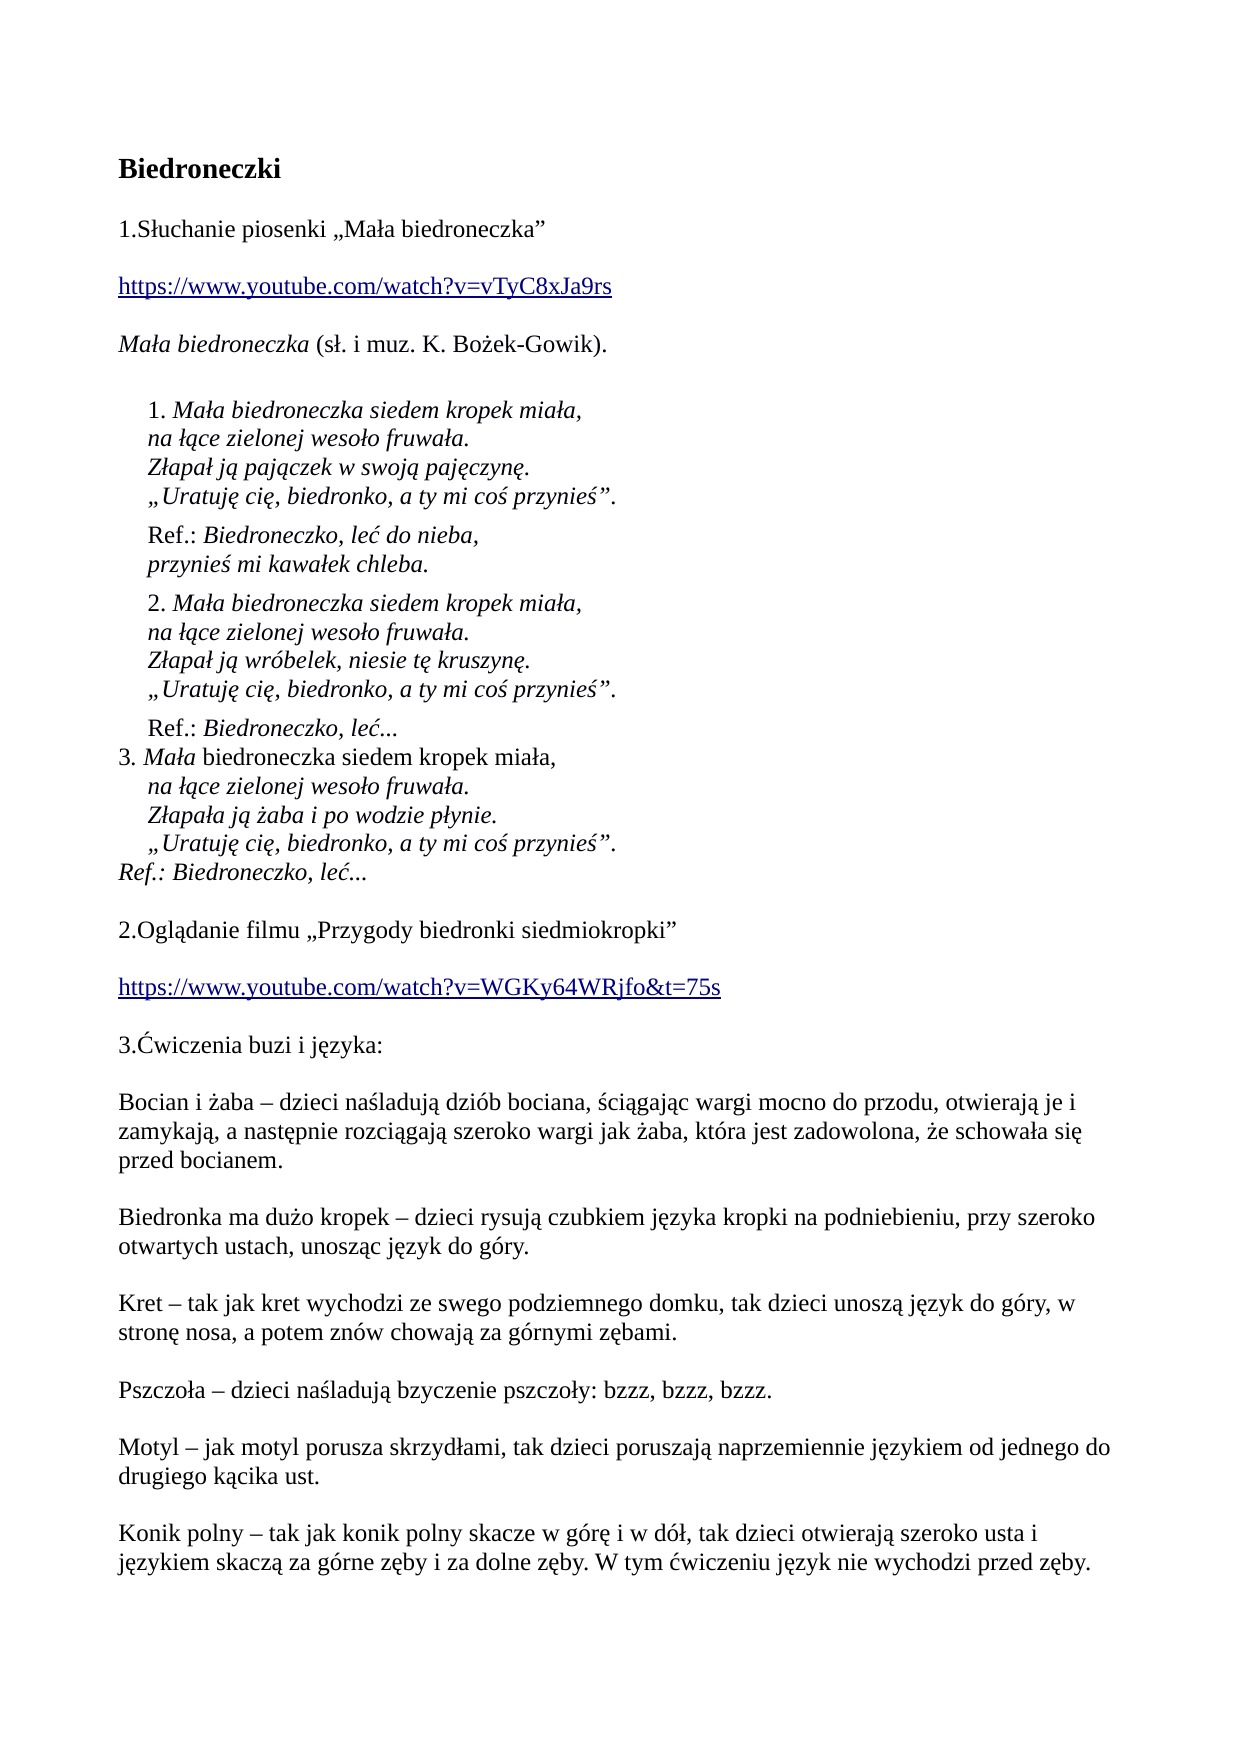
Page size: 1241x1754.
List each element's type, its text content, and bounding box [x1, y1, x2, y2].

text Złapał ją pajączek w swoją pajęczynę. [147, 452, 1122, 481]
text https://www.youtube.com/watch?v=vTyC8xJa9rs [118, 271, 1122, 300]
text Bocian i żaba – dzieci naśladują dziób bociana, ściągając wargi mocno do przodu, otwierają je i zamykają, a następnie rozciągają szeroko wargi jak żaba, która jest zadowolona, że schowała się przed bocianem. [118, 1087, 1122, 1173]
text Ref.: Biedroneczko, leć... [147, 713, 1122, 742]
text „Uratuję cię, biedronko, a ty mi coś przynieś”. [147, 828, 1122, 857]
text Złapał ją wróbelek, niesie tę kruszynę. [147, 646, 1122, 674]
text Biedroneczki [118, 152, 1122, 185]
text na łące zielonej wesoło fruwała. [147, 771, 1122, 800]
text 1.Słuchanie piosenki „Mała biedroneczka” [118, 214, 1122, 243]
text https://www.youtube.com/watch?v=WGKy64WRjfo&t=75s [118, 972, 1122, 1001]
text Konik polny – tak jak konik polny skacze w górę i w dół, tak dzieci otwierają szeroko usta i językiem skaczą za górne zęby i za dolne zęby. W tym ćwiczeniu język nie wychodzi przed zęby. [118, 1518, 1122, 1576]
text Kret – tak jak kret wychodzi ze swego podziemnego domku, tak dzieci unoszą język do góry, w stronę nosa, a potem znów chowają za górnymi zębami. [118, 1288, 1122, 1346]
text 3.Ćwiczenia buzi i języka: [118, 1030, 1122, 1058]
text Złapała ją żaba i po wodzie płynie. [147, 800, 1122, 828]
text 2. Mała biedroneczka siedem kropek miała, [147, 588, 1122, 617]
text na łące zielonej wesoło fruwała. [147, 617, 1122, 646]
text Ref.: Biedroneczko, leć... [118, 857, 1122, 886]
text Ref.: Biedroneczko, leć do nieba, [147, 520, 1122, 549]
text 1. Mała biedroneczka siedem kropek miała, [147, 395, 1122, 423]
text „Uratuję cię, biedronko, a ty mi coś przynieś”. [147, 481, 1122, 510]
text Pszczoła – dzieci naśladują bzyczenie pszczoły: bzzz, bzzz, bzzz. [118, 1375, 1122, 1403]
text Biedronka ma dużo kropek – dzieci rysują czubkiem języka kropki na podniebieniu, przy szeroko otwartych ustach, unosząc język do góry. [118, 1202, 1122, 1260]
text na łące zielonej wesoło fruwała. [147, 423, 1122, 452]
text 2.Oglądanie filmu „Przygody biedronki siedmiokropki” [118, 915, 1122, 943]
text Motyl – jak motyl porusza skrzydłami, tak dzieci poruszają naprzemiennie językiem od jednego do drugiego kącika ust. [118, 1432, 1122, 1490]
text „Uratuję cię, biedronko, a ty mi coś przynieś”. [147, 674, 1122, 703]
text 3. Mała biedroneczka siedem kropek miała, [118, 742, 1122, 771]
text przynieś mi kawałek chleba. [147, 549, 1122, 578]
text Mała biedroneczka (sł. i muz. K. Bożek-Gowik). [118, 329, 1122, 358]
